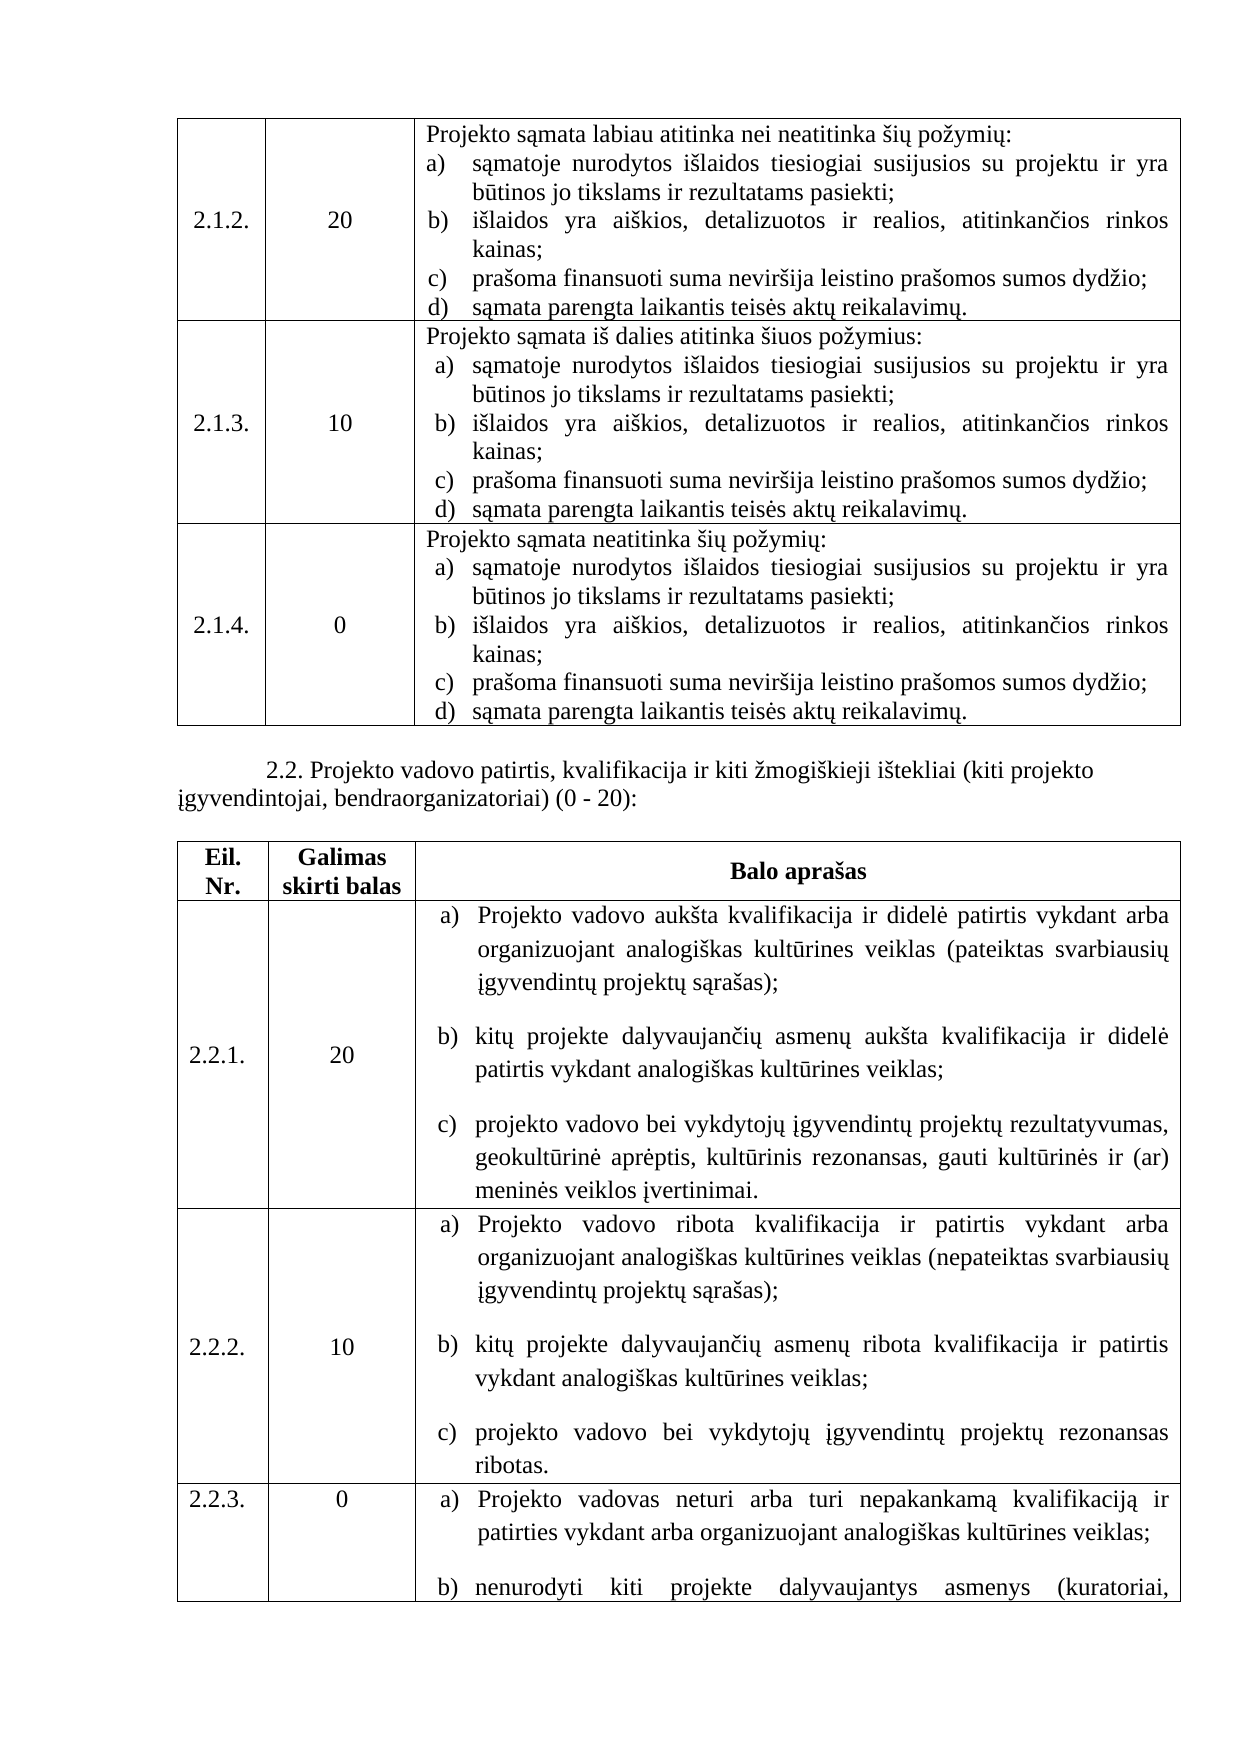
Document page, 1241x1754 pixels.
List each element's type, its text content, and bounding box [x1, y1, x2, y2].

table_cell Projekto sąmata neatitinka šių požymių: a) sąmatoje nurodytos išlaidos tiesiogiai susijusios su projektu ir yra būtinos jo tikslams ir rezultatams pasiekti; b) išlaidos yra aiškios, detalizuotos ir realios, atitinkančios rinkos kainas; c) prašoma finansuoti suma neviršija leistino prašomos sumos dydžio; d) sąmata parengta laikantis teisės aktų reikalavimų. [415, 524, 1180, 725]
table_header Galimas skirti balas [269, 842, 415, 899]
table_cell a) Projekto vadovas neturi arba turi nepakankamą kvalifikaciją ir patirties vykdant arba organizuojant analogiškas kultūrines veiklas; b) nenurodyti kiti projekte dalyvaujantys asmenys (kuratoriai, [416, 1484, 1180, 1601]
table_cell 2.1.2. [178, 119, 265, 320]
table_header Balo aprašas [416, 842, 1180, 899]
table_cell 0 [269, 1484, 415, 1601]
table_cell 20 [266, 119, 414, 320]
table_cell 0 [266, 524, 414, 725]
table_cell 10 [266, 321, 414, 523]
table_cell a) Projekto vadovo aukšta kvalifikacija ir didelė patirtis vykdant arba organizuojant analogiškas kultūrines veiklas (pateiktas svarbiausių įgyvendintų projektų sąrašas); b) kitų projekte dalyvaujančių asmenų aukšta kvalifikacija ir didelė patirtis vykdant analogiškas kultūrines veiklas; c) projekto vadovo bei vykdytojų įgyvendintų projektų rezultatyvumas, geokultūrinė aprėptis, kultūrinis rezonansas, gauti kultūrinės ir (ar) meninės veiklos įvertinimai. [416, 901, 1180, 1208]
table_cell 2.2.1. [178, 901, 268, 1208]
table_cell 2.2.2. [178, 1209, 268, 1483]
table_cell a) Projekto vadovo ribota kvalifikacija ir patirtis vykdant arba organizuojant analogiškas kultūrines veiklas (nepateiktas svarbiausių įgyvendintų projektų sąrašas); b) kitų projekte dalyvaujančių asmenų ribota kvalifikacija ir patirtis vykdant analogiškas kultūrines veiklas; c) projekto vadovo bei vykdytojų įgyvendintų projektų rezonansas ribotas. [416, 1209, 1180, 1483]
table_cell 10 [269, 1209, 415, 1483]
table_cell Projekto sąmata labiau atitinka nei neatitinka šių požymių: a) sąmatoje nurodytos išlaidos tiesiogiai susijusios su projektu ir yra būtinos jo tikslams ir rezultatams pasiekti; b) išlaidos yra aiškios, detalizuotos ir realios, atitinkančios rinkos kainas; c) prašoma finansuoti suma neviršija leistino prašomos sumos dydžio; d) sąmata parengta laikantis teisės aktų reikalavimų. [415, 119, 1180, 320]
table_cell 20 [269, 901, 415, 1208]
table_cell 2.2.3. [178, 1484, 268, 1601]
table_cell 2.1.3. [178, 321, 265, 523]
table_cell Projekto sąmata iš dalies atitinka šiuos požymius: a) sąmatoje nurodytos išlaidos tiesiogiai susijusios su projektu ir yra būtinos jo tikslams ir rezultatams pasiekti; b) išlaidos yra aiškios, detalizuotos ir realios, atitinkančios rinkos kainas; c) prašoma finansuoti suma neviršija leistino prašomos sumos dydžio; d) sąmata parengta laikantis teisės aktų reikalavimų. [415, 321, 1180, 523]
text 2.2. Projekto vadovo patirtis, kvalifikacija ir kiti žmogiškieji ištekliai (kiti projekto įgyvendintojai, bendraorganizatoriai) (0 - 20): [177, 755, 1181, 812]
table_header Eil. Nr. [178, 842, 268, 899]
table_cell 2.1.4. [178, 524, 265, 725]
